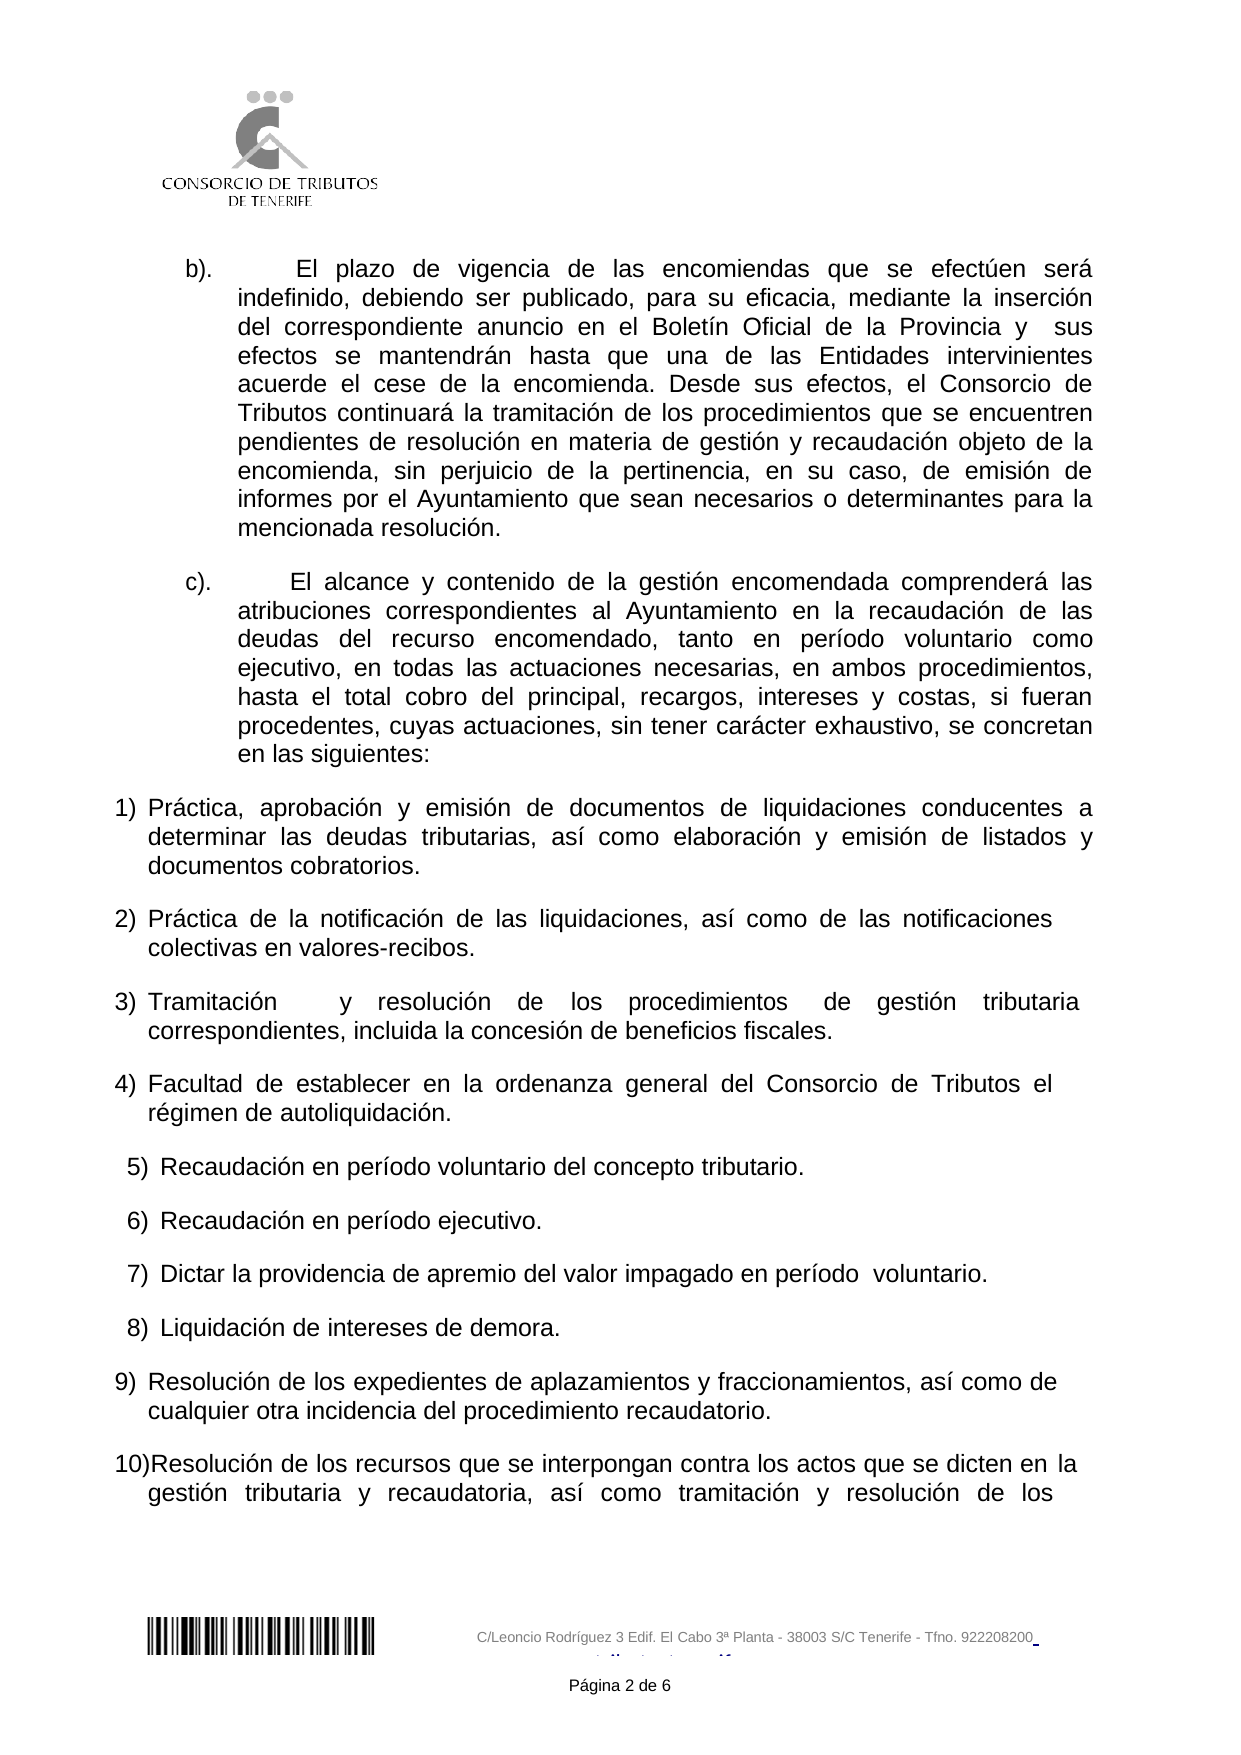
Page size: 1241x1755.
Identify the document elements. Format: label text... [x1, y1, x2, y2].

text b). El plazo de vigencia de las encomiendas que se efectúen será indefinido, debiendo ser publicado, para su eficacia, mediante la inserción del correspondiente anuncio en el Boletín Oficial de la Provincia y sus efectos se mantendrán hasta que una de las Entidades intervinientes acuerde el cese de la encomienda. Desde sus efectos, el Consorcio de Tributos continuará la tramitación de los procedimientos que se encuentren pendientes de resolución en materia de gestión y recaudación objeto de la encomienda, sin perjuicio de la pertinencia, en su caso, de emisión de informes por el Ayuntamiento que sean necesarios o determinantes para la mencionada resolución. [185, 254, 1093, 542]
list Práctica de la notificación de las liquidaciones, así como de las notificaciones colectivas en valores-recibos. [135, 904, 1093, 962]
list Resolución de los recursos que se interpongan contra los actos que se dicten en la gestión tributaria y recaudatoria, así como tramitación y resolución de los [135, 1449, 1093, 1507]
list Recaudación en período ejecutivo. [148, 1206, 1105, 1234]
list Resolución de los expedientes de aplazamientos y fraccionamientos, así como de cualquier otra incidencia del procedimiento recaudatorio. [135, 1367, 1093, 1424]
text c). El alcance y contenido de la gestión encomendada comprenderá las atribuciones correspondientes al Ayuntamiento en la recaudación de las deudas del recurso encomendado, tanto en período voluntario como ejecutivo, en todas las actuaciones necesarias, en ambos procedimientos, hasta el total cobro del principal, recargos, intereses y costas, si fueran procedentes, cuyas actuaciones, sin tener carácter exhaustivo, se concretan en las siguientes: [185, 567, 1093, 768]
list Liquidación de intereses de demora. [148, 1313, 1105, 1342]
list Dictar la providencia de apremio del valor impagado en período voluntario. [148, 1259, 1105, 1288]
list Tramitación y resolución de los procedimientos de gestión tributaria correspondientes, incluida la concesión de beneficios fiscales. [135, 987, 1093, 1044]
list Práctica, aprobación y emisión de documentos de liquidaciones conducentes a determinar las deudas tributarias, así como elaboración y emisión de listados y documentos cobratorios. [135, 793, 1093, 879]
list Facultad de establecer en la ordenanza general del Consorcio de Tributos el régimen de autoliquidación. [135, 1069, 1093, 1127]
list Recaudación en período voluntario del concepto tributario. [148, 1152, 1105, 1181]
